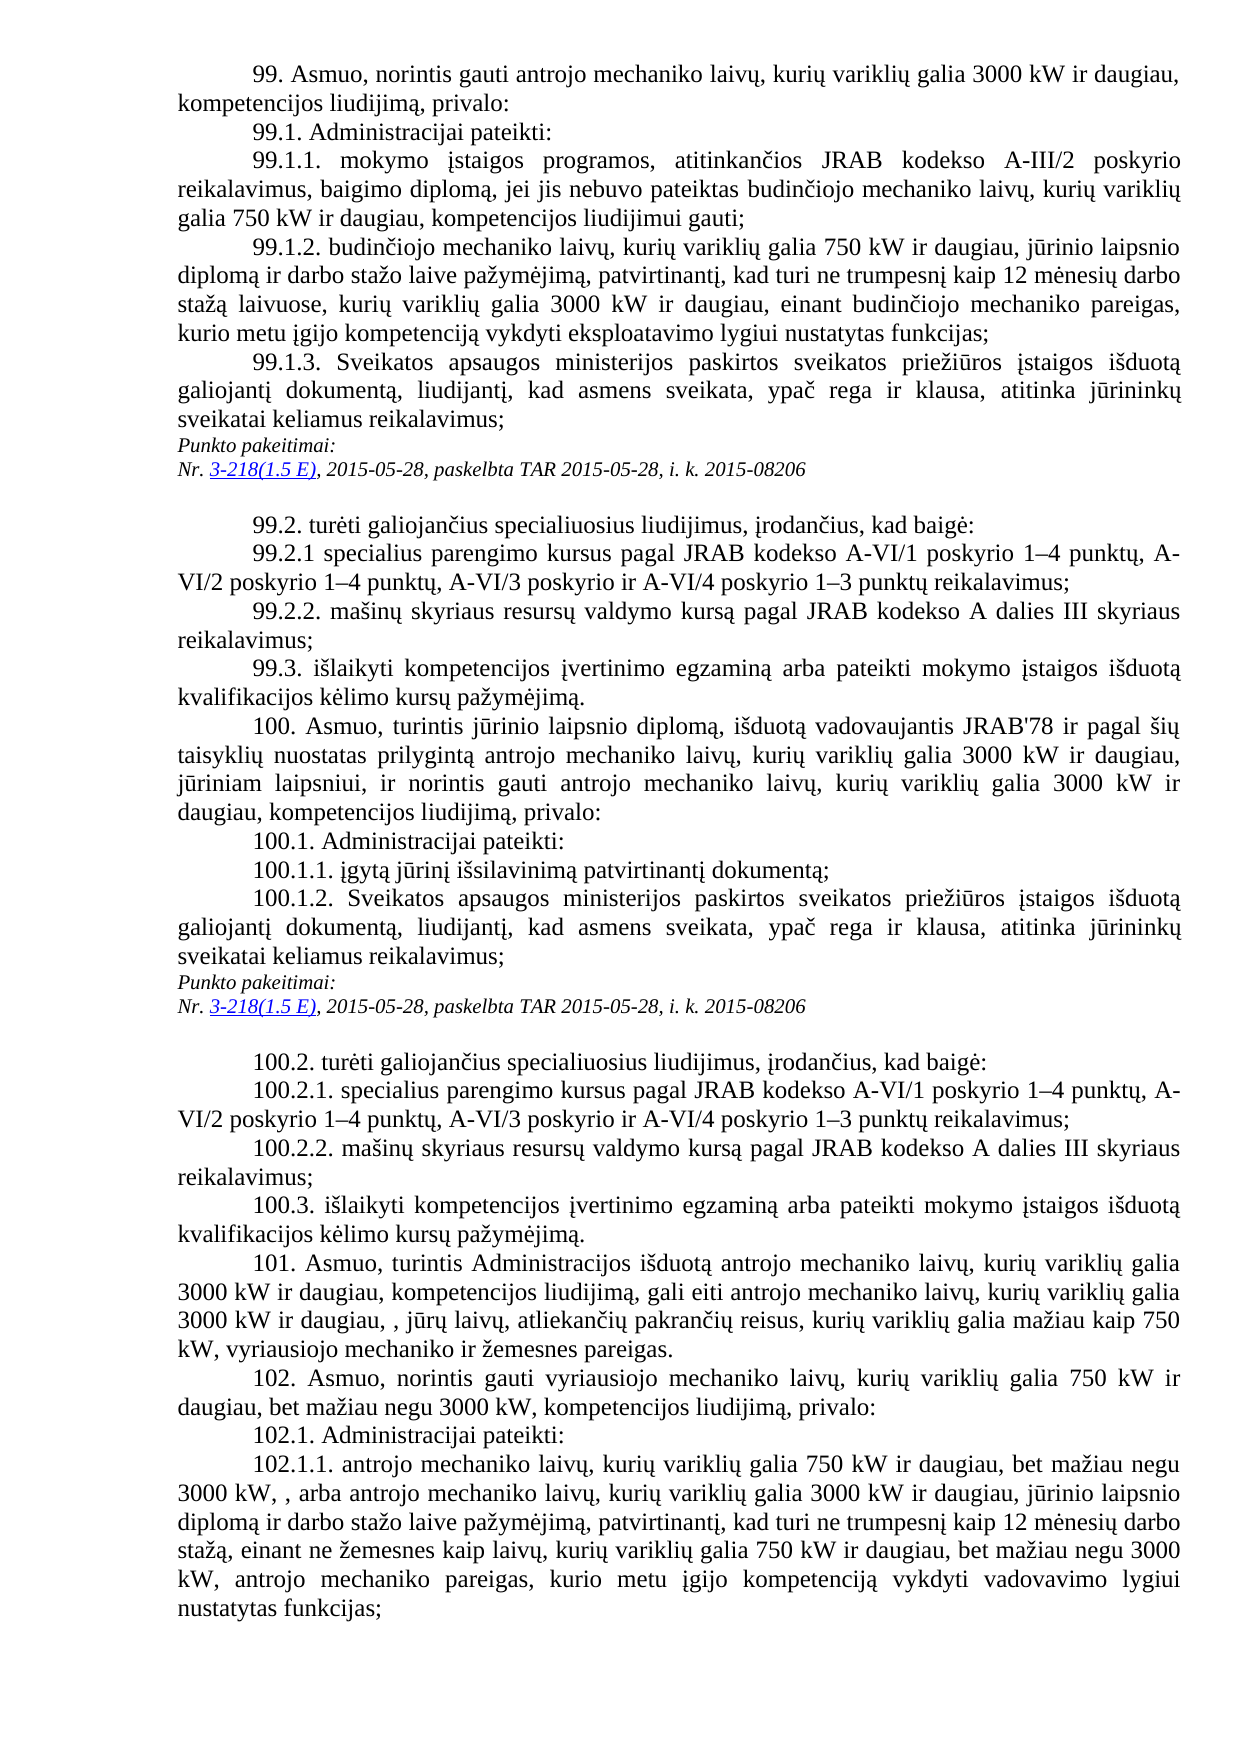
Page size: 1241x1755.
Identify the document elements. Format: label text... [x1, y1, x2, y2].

text 100. Asmuo, turintis jūrinio laipsnio diplomą, išduotą vadovaujantis JRAB'78 ir pagal šių taisyklių nuostatas prilygintą antrojo mechaniko laivų, kurių variklių galia 3000 kW ir daugiau, jūriniam laipsniui, ir norintis gauti antrojo mechaniko laivų, kurių variklių galia 3000 kW ir daugiau, kompetencijos liudijimą, privalo: [177, 711, 1181, 826]
text 99.1.3. Sveikatos apsaugos ministerijos paskirtos sveikatos priežiūros įstaigos išduotą galiojantį dokumentą, liudijantį, kad asmens sveikata, ypač rega ir klausa, atitinka jūrininkų sveikatai keliamus reikalavimus; [177, 347, 1181, 433]
text 99.2. turėti galiojančius specialiuosius liudijimus, įrodančius, kad baigė: [177, 510, 1181, 538]
text 99. Asmuo, norintis gauti antrojo mechaniko laivų, kurių variklių galia 3000 kW ir daugiau, kompetencijos liudijimą, privalo: [177, 59, 1181, 117]
text 100.1.1. įgytą jūrinį išsilavinimą patvirtinantį dokumentą; [177, 855, 1181, 883]
text Punkto pakeitimai: [177, 433, 1181, 457]
text 99.2.1 specialius parengimo kursus pagal JRAB kodekso A-VI/1 poskyrio 1–4 punktų, A-VI/2 poskyrio 1–4 punktų, A-VI/3 poskyrio ir A-VI/4 poskyrio 1–3 punktų reikalavimus; [177, 538, 1181, 596]
text 99.2.2. mašinų skyriaus resursų valdymo kursą pagal JRAB kodekso A dalies III skyriaus reikalavimus; [177, 596, 1181, 653]
text 100.1.2. Sveikatos apsaugos ministerijos paskirtos sveikatos priežiūros įstaigos išduotą galiojantį dokumentą, liudijantį, kad asmens sveikata, ypač rega ir klausa, atitinka jūrininkų sveikatai keliamus reikalavimus; [177, 883, 1181, 970]
text 102.1.1. antrojo mechaniko laivų, kurių variklių galia 750 kW ir daugiau, bet mažiau negu 3000 kW, , arba antrojo mechaniko laivų, kurių variklių galia 3000 kW ir daugiau, jūrinio laipsnio diplomą ir darbo stažo laive pažymėjimą, patvirtinantį, kad turi ne trumpesnį kaip 12 mėnesių darbo stažą, einant ne žemesnes kaip laivų, kurių variklių galia 750 kW ir daugiau, bet mažiau negu 3000 kW, antrojo mechaniko pareigas, kurio metu įgijo kompetenciją vykdyti vadovavimo lygiui nustatytas funkcijas; [177, 1449, 1181, 1622]
text Nr. 3-218(1.5 E), 2015-05-28, paskelbta TAR 2015-05-28, i. k. 2015-08206 [177, 994, 1181, 1018]
text 100.2. turėti galiojančius specialiuosius liudijimus, įrodančius, kad baigė: [177, 1047, 1181, 1075]
text Punkto pakeitimai: [177, 970, 1181, 994]
text 99.1.2. budinčiojo mechaniko laivų, kurių variklių galia 750 kW ir daugiau, jūrinio laipsnio diplomą ir darbo stažo laive pažymėjimą, patvirtinantį, kad turi ne trumpesnį kaip 12 mėnesių darbo stažą laivuose, kurių variklių galia 3000 kW ir daugiau, einant budinčiojo mechaniko pareigas, kurio metu įgijo kompetenciją vykdyti eksploatavimo lygiui nustatytas funkcijas; [177, 232, 1181, 347]
text 100.3. išlaikyti kompetencijos įvertinimo egzaminą arba pateikti mokymo įstaigos išduotą kvalifikacijos kėlimo kursų pažymėjimą. [177, 1190, 1181, 1248]
text Nr. 3-218(1.5 E), 2015-05-28, paskelbta TAR 2015-05-28, i. k. 2015-08206 [177, 457, 1181, 481]
text 100.2.1. specialius parengimo kursus pagal JRAB kodekso A-VI/1 poskyrio 1–4 punktų, A-VI/2 poskyrio 1–4 punktų, A-VI/3 poskyrio ir A-VI/4 poskyrio 1–3 punktų reikalavimus; [177, 1075, 1181, 1133]
text 102.1. Administracijai pateikti: [177, 1420, 1181, 1449]
text 100.1. Administracijai pateikti: [177, 826, 1181, 855]
text 99.1. Administracijai pateikti: [177, 117, 1181, 145]
text 102. Asmuo, norintis gauti vyriausiojo mechaniko laivų, kurių variklių galia 750 kW ir daugiau, bet mažiau negu 3000 kW, kompetencijos liudijimą, privalo: [177, 1363, 1181, 1420]
text 99.3. išlaikyti kompetencijos įvertinimo egzaminą arba pateikti mokymo įstaigos išduotą kvalifikacijos kėlimo kursų pažymėjimą. [177, 653, 1181, 711]
text 100.2.2. mašinų skyriaus resursų valdymo kursą pagal JRAB kodekso A dalies III skyriaus reikalavimus; [177, 1133, 1181, 1190]
text 101. Asmuo, turintis Administracijos išduotą antrojo mechaniko laivų, kurių variklių galia 3000 kW ir daugiau, kompetencijos liudijimą, gali eiti antrojo mechaniko laivų, kurių variklių galia 3000 kW ir daugiau, , jūrų laivų, atliekančių pakrančių reisus, kurių variklių galia mažiau kaip 750 kW, vyriausiojo mechaniko ir žemesnes pareigas. [177, 1248, 1181, 1363]
text 99.1.1. mokymo įstaigos programos, atitinkančios JRAB kodekso A-III/2 poskyrio reikalavimus, baigimo diplomą, jei jis nebuvo pateiktas budinčiojo mechaniko laivų, kurių variklių galia 750 kW ir daugiau, kompetencijos liudijimui gauti; [177, 145, 1181, 232]
